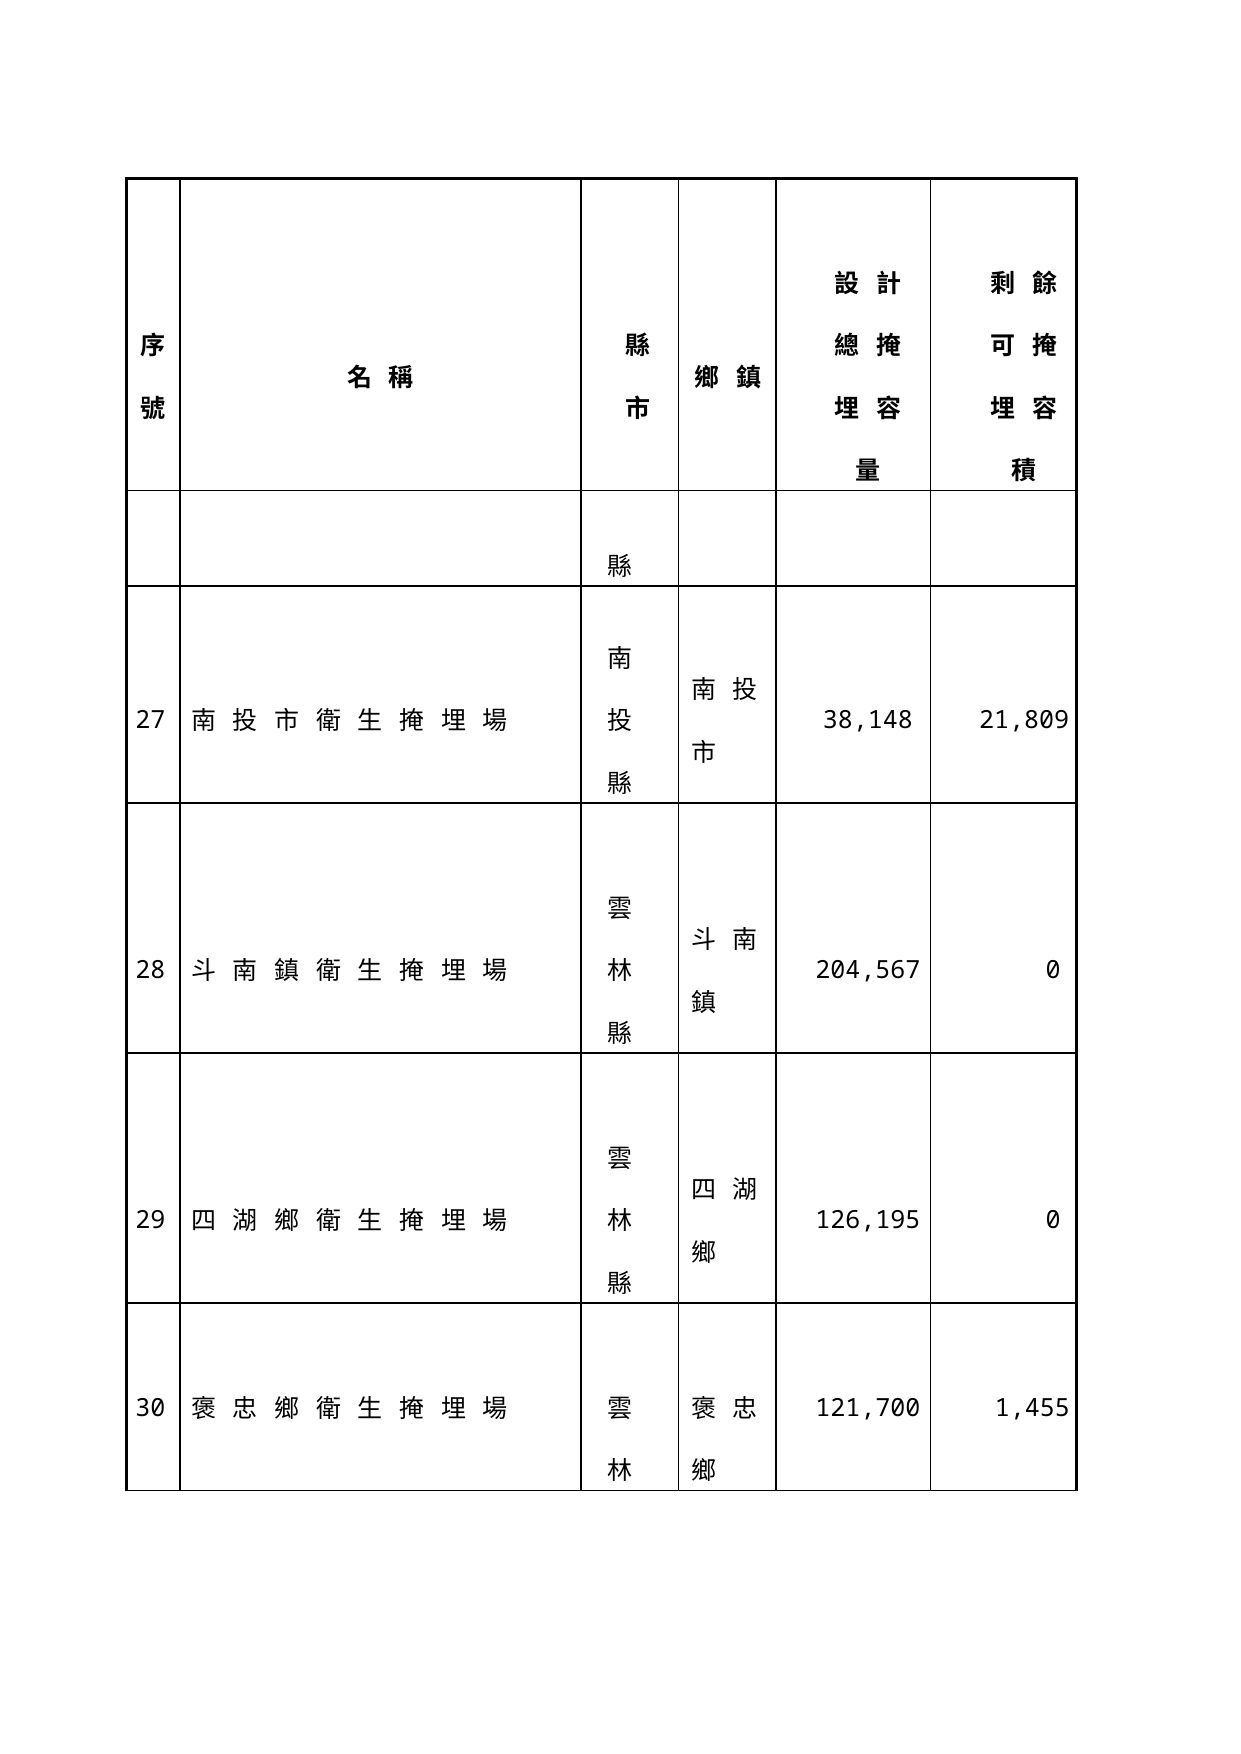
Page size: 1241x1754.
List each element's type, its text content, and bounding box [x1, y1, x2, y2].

table_cell 南投縣 [582, 587, 678, 802]
table_cell 28 [128, 804, 179, 1052]
table_cell 斗南鎮 [679, 804, 775, 1052]
table_header 鄉鎮 [679, 180, 775, 490]
table_cell 126,195 [777, 1054, 930, 1302]
table_cell 121,700 [777, 1304, 930, 1490]
table_cell [128, 491, 179, 585]
table_cell 南投市衛生掩埋場 [181, 587, 580, 802]
table_header 縣市 [582, 180, 678, 490]
table_cell 褒忠鄉 [679, 1304, 775, 1490]
table_cell [931, 491, 1075, 585]
table_cell 27 [128, 587, 179, 802]
table_cell 0 [931, 1054, 1075, 1302]
table_cell 0 [931, 804, 1075, 1052]
table_cell [777, 491, 930, 585]
table_cell 38,148 [777, 587, 930, 802]
table_header 剩餘可掩埋容積 [931, 180, 1075, 490]
table_cell 204,567 [777, 804, 930, 1052]
table_cell 四湖鄉衛生掩埋場 [181, 1054, 580, 1302]
table_cell 30 [128, 1304, 179, 1490]
table_cell [181, 491, 580, 585]
table_cell [679, 491, 775, 585]
table_cell 雲林 [582, 1304, 678, 1490]
table_cell 雲林縣 [582, 804, 678, 1052]
table_cell 29 [128, 1054, 179, 1302]
table_cell 南投市 [679, 587, 775, 802]
table_cell 21,809 [931, 587, 1075, 802]
table_cell 雲林縣 [582, 1054, 678, 1302]
table_header 設計總掩埋容量 [777, 180, 930, 490]
table_cell 1,455 [931, 1304, 1075, 1490]
table_cell 斗南鎮衛生掩埋場 [181, 804, 580, 1052]
table_cell 褒忠鄉衛生掩埋場 [181, 1304, 580, 1490]
table_header 序號 [128, 180, 179, 490]
table_header 名稱 [181, 180, 580, 490]
table_cell 四湖鄉 [679, 1054, 775, 1302]
table_cell 縣 [582, 491, 678, 585]
